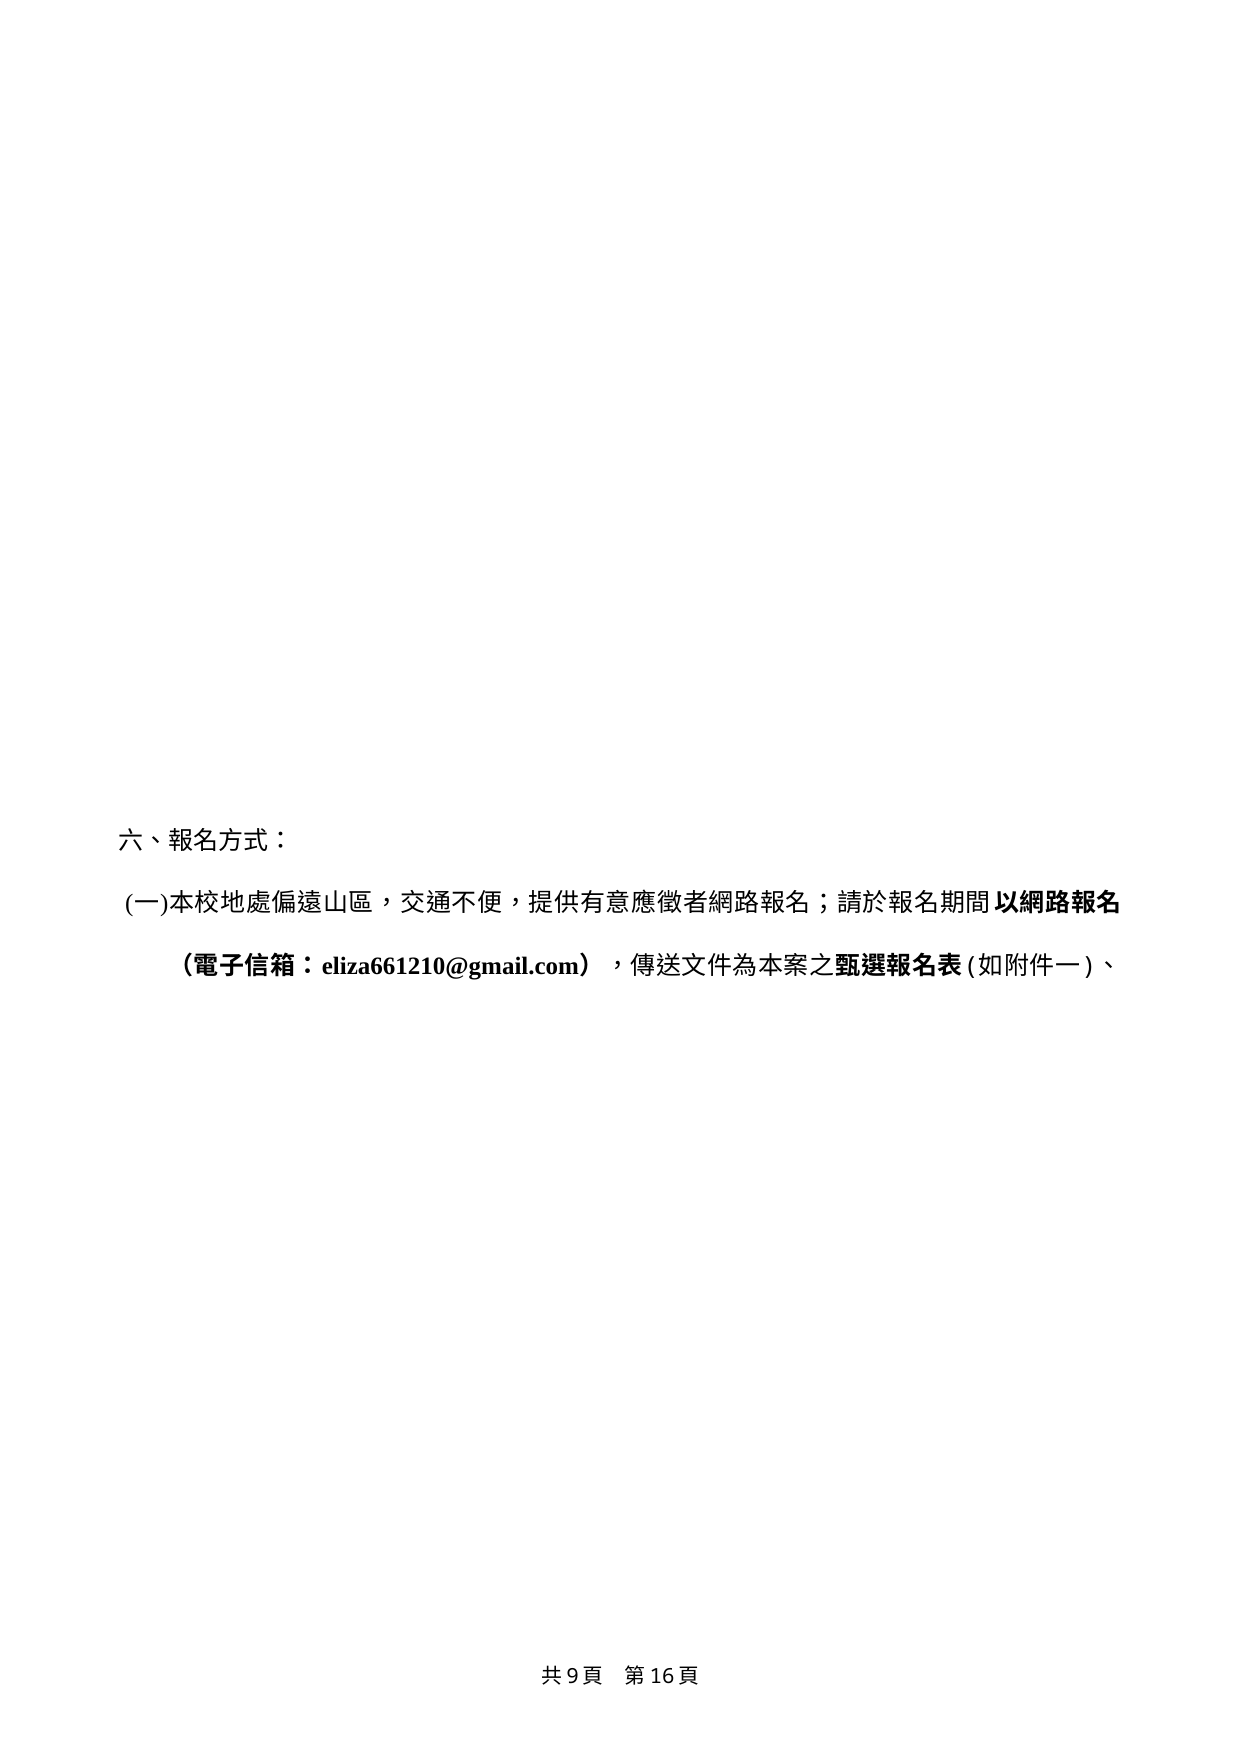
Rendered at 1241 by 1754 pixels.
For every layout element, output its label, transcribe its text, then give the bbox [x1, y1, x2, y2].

text (一)本校地處偏遠山區，交通不便，提供有意應徵者網路報名；請於報名期間以網路報名（電子信箱：eliza661210@gmail.com），傳送文件為本案之甄選報名表(如附件一)、 [118, 859, 1122, 984]
text 六、報名方式： [118, 797, 1122, 859]
